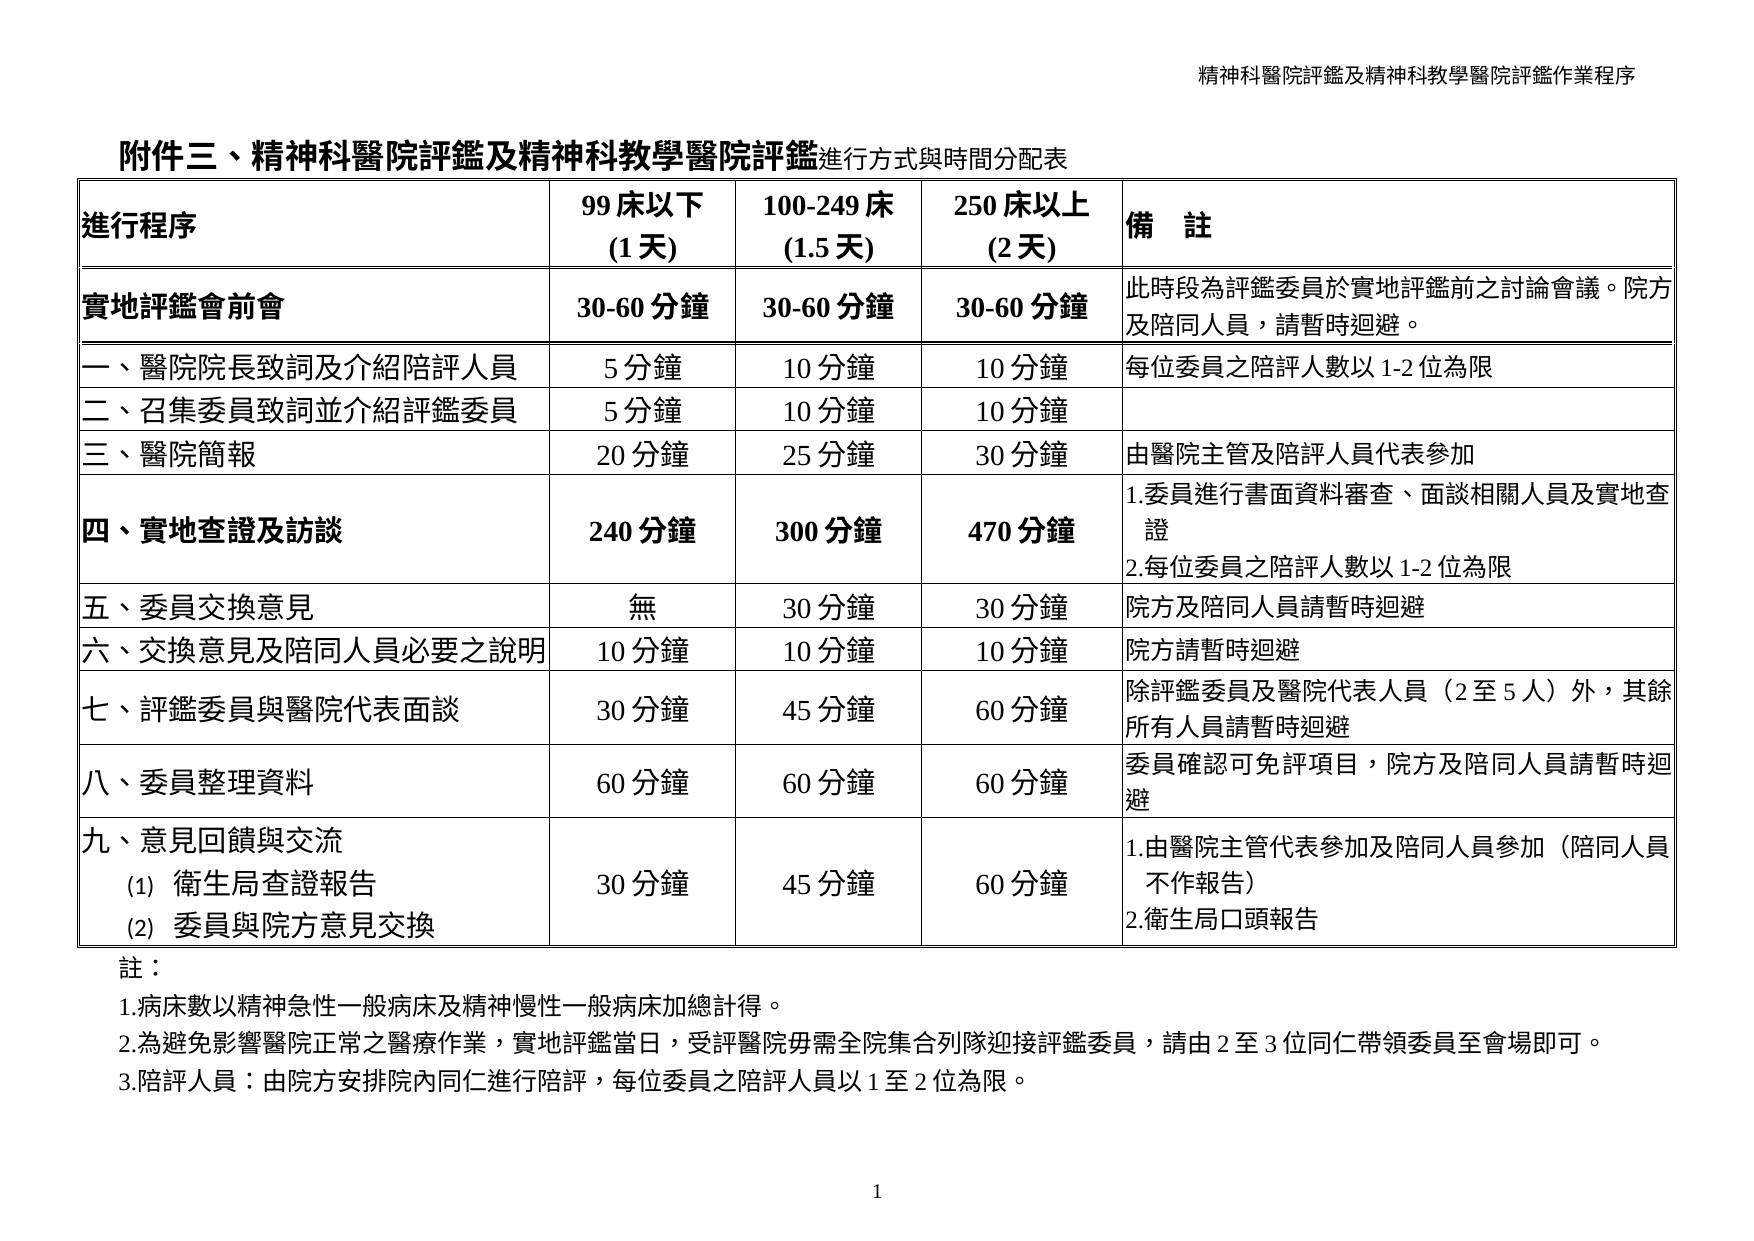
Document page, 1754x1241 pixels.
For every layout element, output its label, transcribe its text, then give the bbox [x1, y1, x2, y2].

table_cell 25分鐘 [736, 431, 921, 473]
table_cell 60分鐘 [736, 745, 921, 817]
table_header 250床以上 (2天) [922, 181, 1122, 266]
table_cell 除評鑑委員及醫院代表人員（2至5人）外，其餘所有人員請暫時迴避 [1123, 671, 1674, 743]
table_cell 七、評鑑委員與醫院代表面談 [80, 671, 549, 743]
table_cell 院方及陪同人員請暫時迴避 [1123, 584, 1674, 627]
table_cell 10分鐘 [550, 628, 735, 670]
table_cell 60分鐘 [922, 671, 1122, 743]
table_cell 此時段為評鑑委員於實地評鑑前之討論會議。院方及陪同人員，請暫時迴避。 [1123, 266, 1674, 341]
table_cell 10分鐘 [922, 628, 1122, 670]
table_cell 九、意見回饋與交流 衛生局查證報告 委員與院方意見交換 [80, 818, 549, 945]
table_cell 10分鐘 [736, 388, 921, 430]
text 附件三、精神科醫院評鑑及精神科教學醫院評鑑進行方式與時間分配表 [118, 133, 1636, 178]
table_cell 240分鐘 [550, 475, 735, 583]
table_cell 二、召集委員致詞並介紹評鑑委員 [80, 388, 549, 430]
table_header 100-249床 (1.5天) [736, 181, 921, 266]
table_cell 60分鐘 [922, 818, 1122, 945]
table_cell 10分鐘 [736, 628, 921, 670]
table_cell 實地評鑑會前會 [80, 266, 549, 341]
table_cell 30-60分鐘 [550, 269, 735, 341]
table_cell 六、交換意見及陪同人員必要之說明 [80, 628, 549, 670]
table_cell 30分鐘 [550, 671, 735, 743]
table_cell 每位委員之陪評人數以1-2位為限 [1123, 341, 1674, 387]
table_header 進行程序 [80, 181, 549, 266]
table_header 99床以下 (1天) [550, 181, 735, 266]
text 註： [118, 948, 1636, 986]
table_cell 30-60分鐘 [922, 269, 1122, 341]
table_cell 1.由醫院主管代表參加及陪同人員參加（陪同人員不作報告） 2.衛生局口頭報告 [1123, 818, 1674, 945]
table_cell 30分鐘 [736, 584, 921, 627]
table_cell 45分鐘 [736, 818, 921, 945]
table_cell 5分鐘 [550, 345, 735, 387]
table_header 備 註 [1123, 181, 1674, 266]
table_cell 無 [550, 584, 735, 627]
table_cell 60分鐘 [550, 745, 735, 817]
text 2.為避免影響醫院正常之醫療作業，實地評鑑當日，受評醫院毋需全院集合列隊迎接評鑑委員，請由2至3位同仁帶領委員至會場即可。 [118, 1023, 1636, 1061]
table_cell 院方請暫時迴避 [1123, 628, 1674, 670]
table_cell 10分鐘 [922, 345, 1122, 387]
table_cell 委員確認可免評項目，院方及陪同人員請暫時迴避 [1123, 745, 1674, 817]
table_cell 300分鐘 [736, 475, 921, 583]
table_cell 三、醫院簡報 [80, 431, 549, 473]
table_cell [1123, 388, 1674, 430]
table_cell 由醫院主管及陪評人員代表參加 [1123, 431, 1674, 473]
table_cell 八、委員整理資料 [80, 745, 549, 817]
table_cell 20分鐘 [550, 431, 735, 473]
table_cell 1.委員進行書面資料審查、面談相關人員及實地查證 2.每位委員之陪評人數以1-2位為限 [1123, 475, 1674, 583]
table_cell 30-60分鐘 [736, 269, 921, 341]
table_cell 30分鐘 [550, 818, 735, 945]
table_cell 30分鐘 [922, 584, 1122, 627]
text 1.病床數以精神急性一般病床及精神慢性一般病床加總計得。 [118, 986, 1636, 1023]
table_cell 30分鐘 [922, 431, 1122, 473]
table_cell 10分鐘 [736, 345, 921, 387]
table_cell 5分鐘 [550, 388, 735, 430]
text 3.陪評人員：由院方安排院內同仁進行陪評，每位委員之陪評人員以1至2位為限。 [118, 1061, 1636, 1098]
table_cell 10分鐘 [922, 388, 1122, 430]
table_cell 五、委員交換意見 [80, 584, 549, 627]
table_cell 四、實地查證及訪談 [80, 475, 549, 583]
table_cell 470分鐘 [922, 475, 1122, 583]
table_cell 60分鐘 [922, 745, 1122, 817]
table_cell 一、醫院院長致詞及介紹陪評人員 [80, 341, 549, 387]
table_cell 45分鐘 [736, 671, 921, 743]
